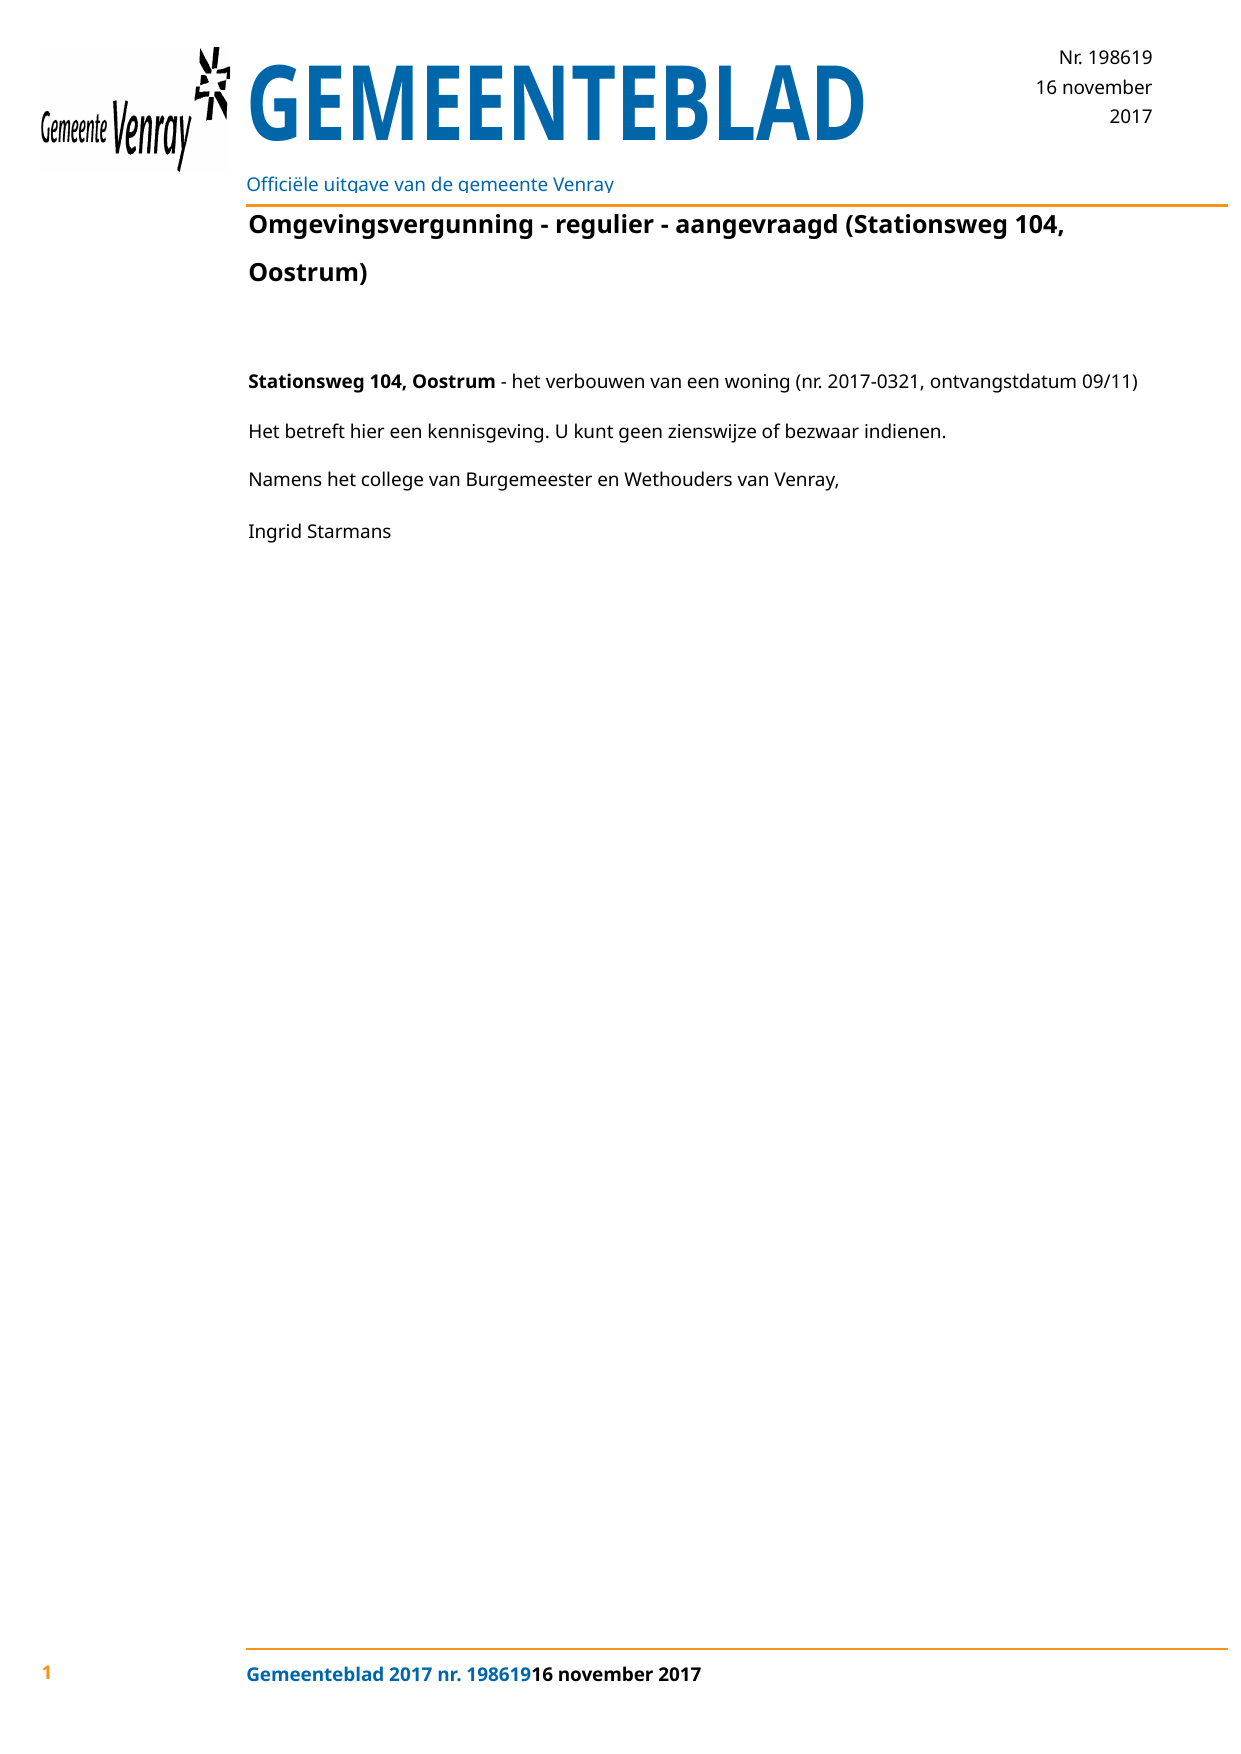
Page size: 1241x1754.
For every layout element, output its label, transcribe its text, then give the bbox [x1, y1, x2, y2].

text Stationsweg 104, Oostrum - het verbouwen van een woning (nr. 2017-0321, ontvangstdatum 09/11) [248, 368, 1152, 394]
text Omgevingsvergunning - regulier - aangevraagd (Stationsweg 104, Oostrum) [248, 207, 1152, 288]
picture [41, 47, 231, 172]
text Ingrid Starmans [248, 518, 1152, 544]
text Namens het college van Burgemeester en Wethouders van Venray, [248, 467, 1152, 492]
text Het betreft hier een kennisgeving. U kunt geen zienswijze of bezwaar indienen. [248, 419, 1152, 444]
